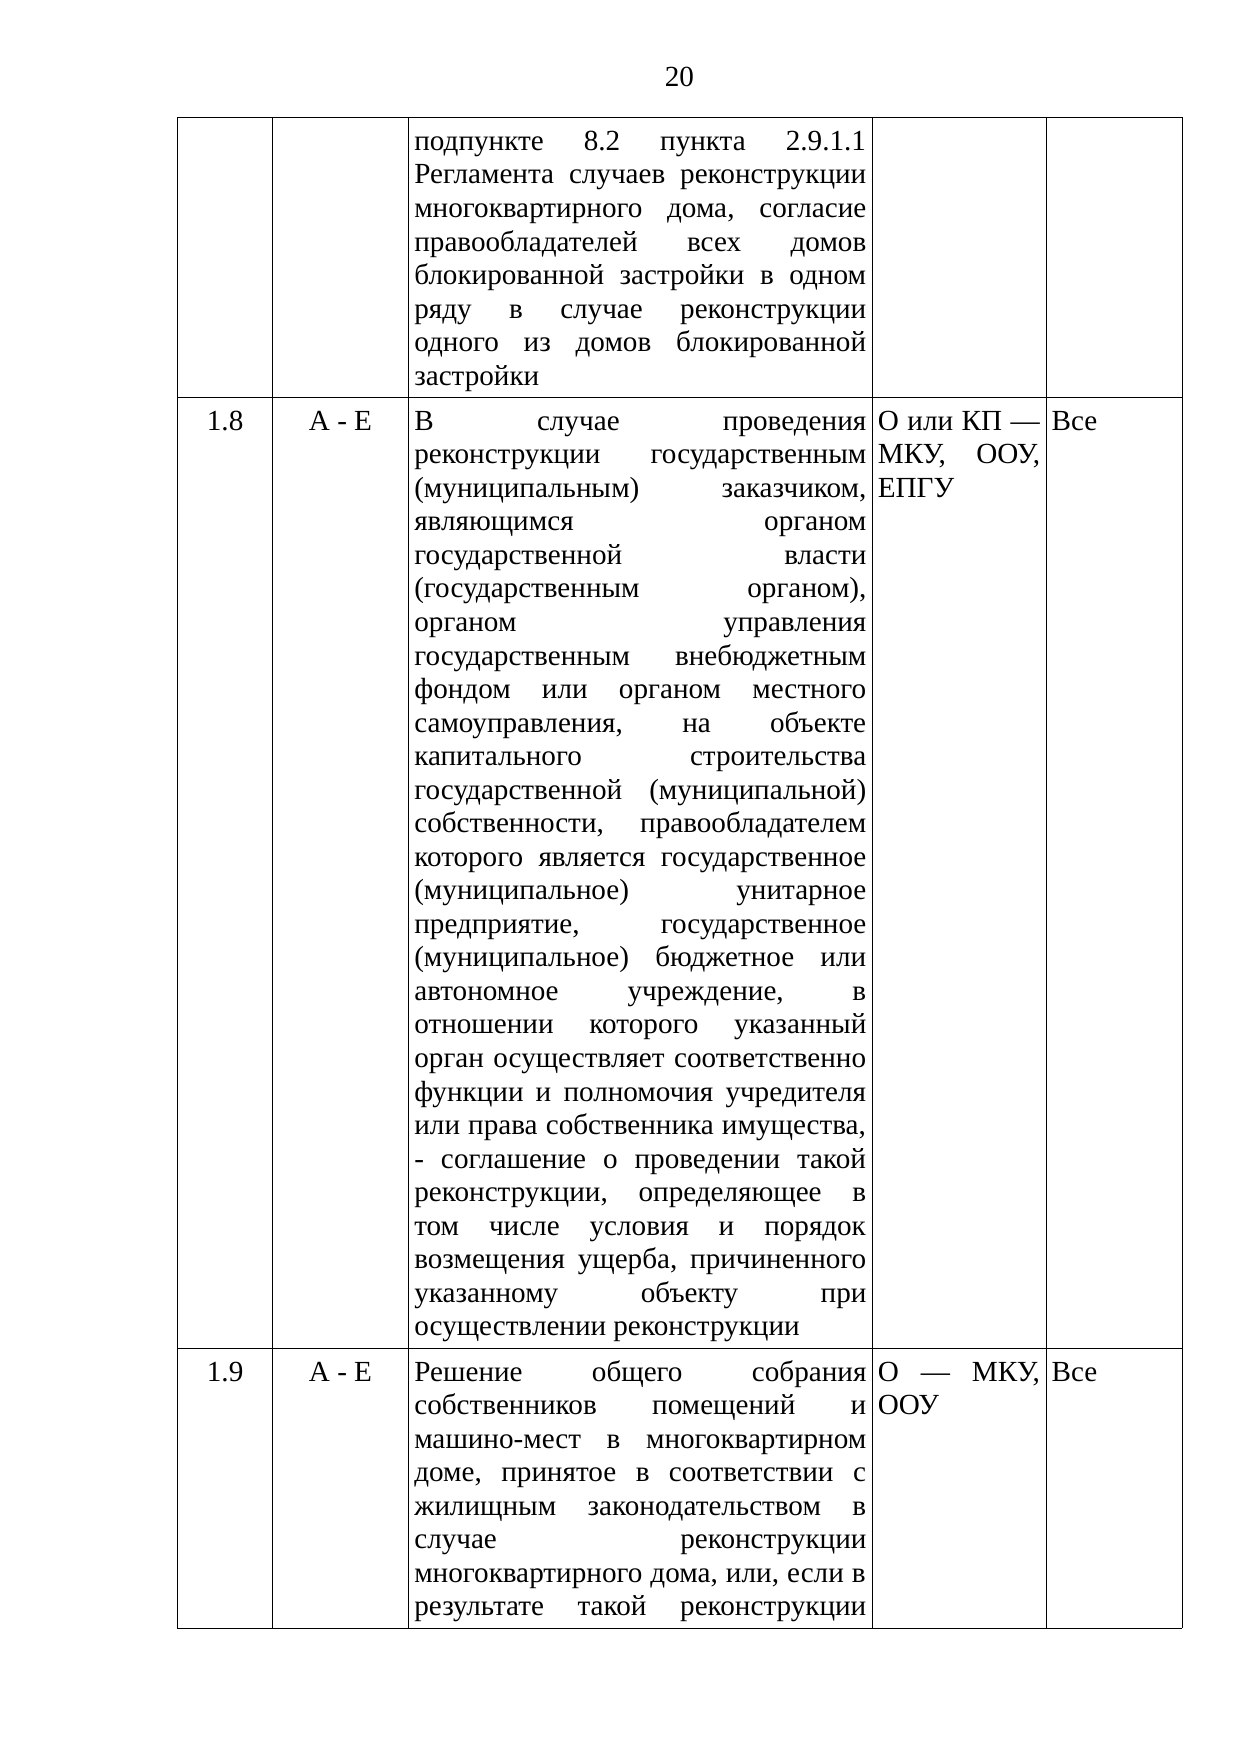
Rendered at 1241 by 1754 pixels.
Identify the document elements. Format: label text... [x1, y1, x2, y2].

table_cell 1.8 [178, 398, 272, 1348]
table_cell О или КП — МКУ, ООУ, ЕПГУ [873, 398, 1046, 1348]
table_cell А - Е [273, 398, 408, 1348]
table_cell 1.9 [178, 1349, 272, 1628]
table_cell А - Е [273, 1349, 408, 1628]
table_cell Все [1047, 1349, 1182, 1628]
table_cell [178, 118, 272, 397]
table_cell [1047, 118, 1182, 397]
table_cell В случае проведения реконструкции государственным (муниципальным) заказчиком, являющимся органом государственной власти (государственным органом), органом управления государственным внебюджетным фондом или органом местного самоуправления, на объекте капитального строительства государственной (муниципальной) собственности, правообладателем которого является государственное (муниципальное) унитарное предприятие, государственное (муниципальное) бюджетное или автономное учреждение, в отношении которого указанный орган осуществляет соответственно функции и полномочия учредителя или права собственника имущества, - соглашение о проведении такой реконструкции, определяющее в том числе условия и порядок возмещения ущерба, причиненного указанному объекту при осуществлении реконструкции [409, 398, 872, 1348]
table_cell [273, 118, 408, 397]
table_cell Решение общего собрания собственников помещений и машино-мест в многоквартирном доме, принятое в соответствии с жилищным законодательством в случае реконструкции многоквартирного дома, или, если в результате такой реконструкции [409, 1349, 872, 1628]
table_cell подпункте 8.2 пункта 2.9.1.1 Регламента случаев реконструкции многоквартирного дома, согласие правообладателей всех домов блокированной застройки в одном ряду в случае реконструкции одного из домов блокированной застройки [409, 118, 872, 397]
table_cell Все [1047, 398, 1182, 1348]
table_cell О — МКУ, ООУ [873, 1349, 1046, 1628]
table_cell [873, 118, 1046, 397]
